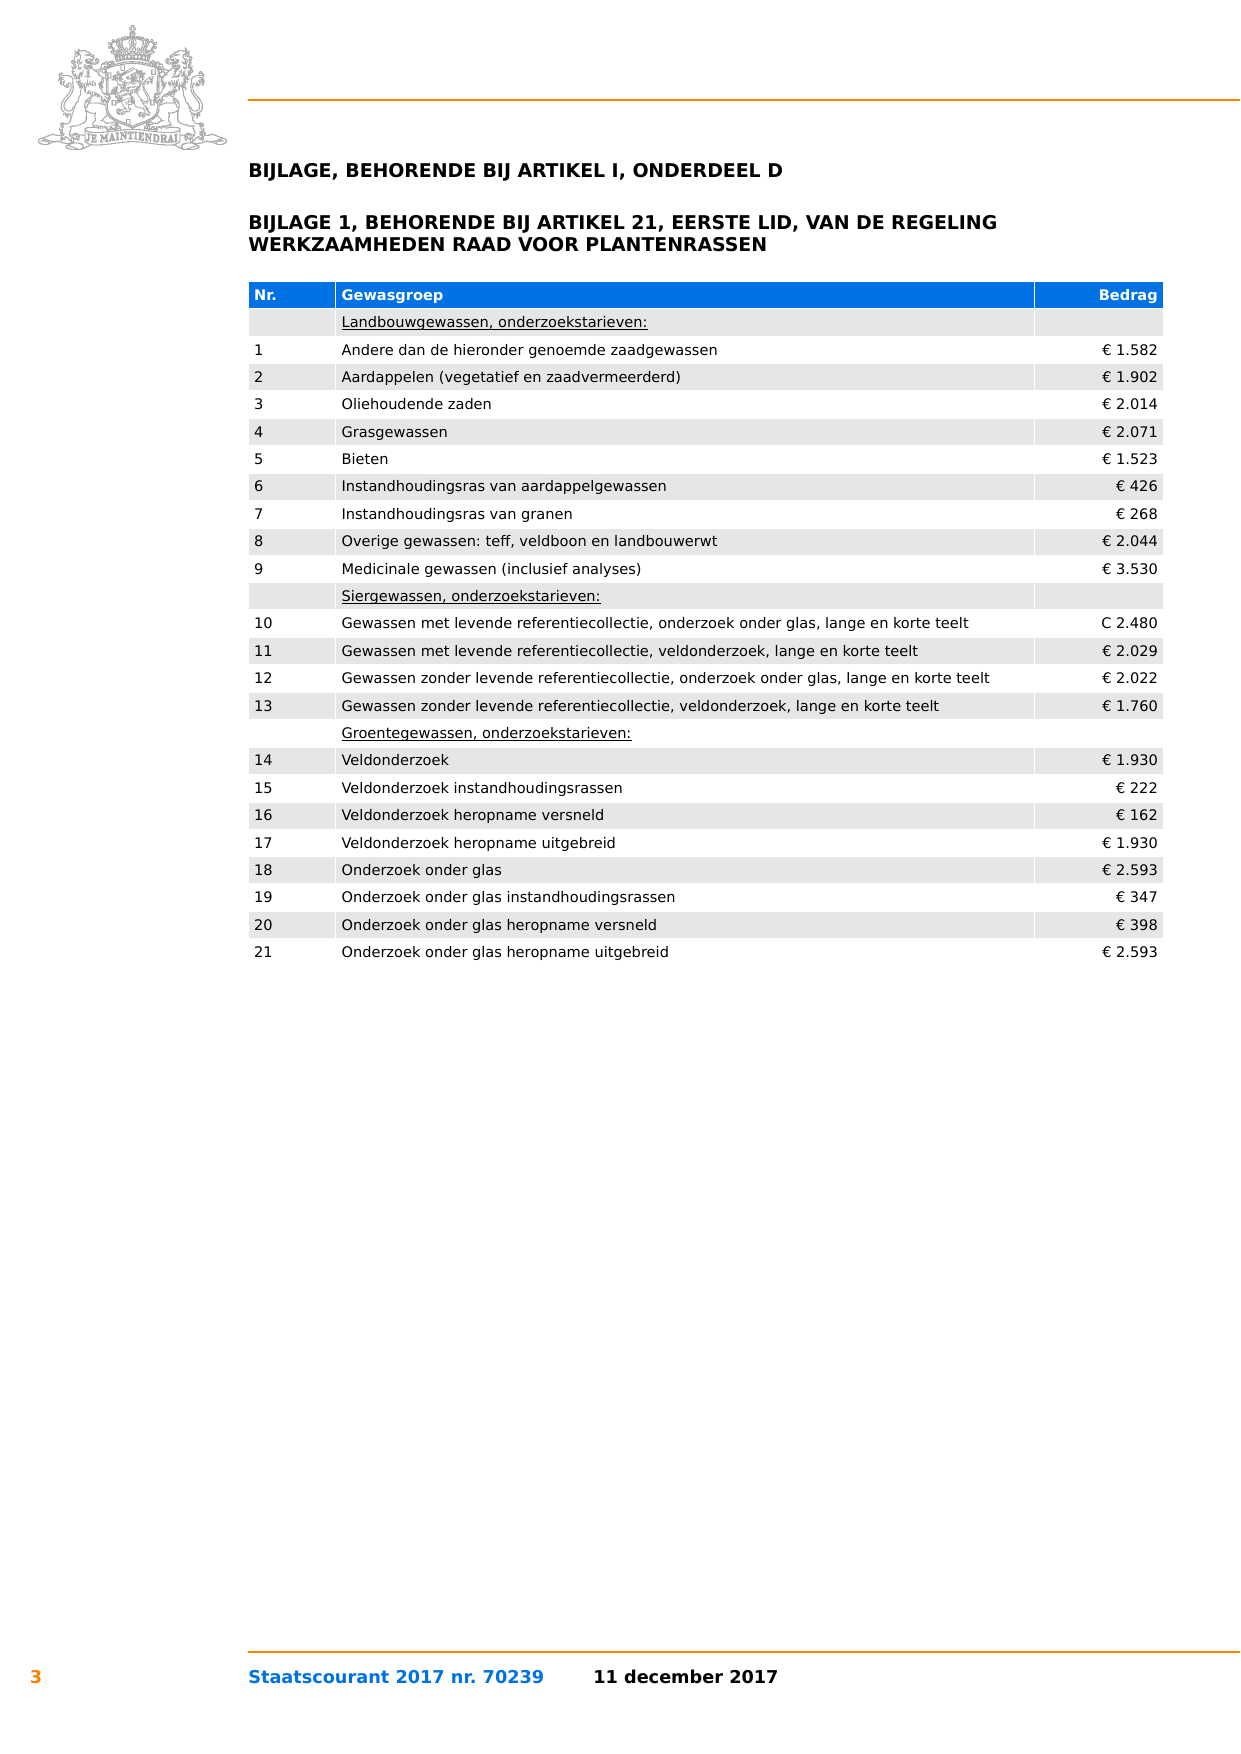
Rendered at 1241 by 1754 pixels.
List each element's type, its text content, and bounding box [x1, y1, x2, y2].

table_cell € 162 [1035, 803, 1163, 829]
table_cell Medicinale gewassen (inclusief analyses) [336, 556, 1034, 582]
table_cell Andere dan de hieronder genoemde zaadgewassen [336, 337, 1034, 363]
table_cell [1035, 309, 1163, 336]
table_cell [249, 720, 335, 747]
table_cell € 1.760 [1035, 693, 1163, 719]
table_cell Onderzoek onder glas instandhoudingsrassen [336, 885, 1034, 911]
table_cell € 2.022 [1035, 665, 1163, 692]
table_cell Overige gewassen: teff, veldboon en landbouwerwt [336, 529, 1034, 555]
table_cell 19 [249, 885, 335, 911]
table_cell Instandhoudingsras van granen [336, 501, 1034, 527]
table_cell 11 [249, 638, 335, 664]
table_header Gewasgroep [336, 282, 1034, 308]
table_cell 7 [249, 501, 335, 527]
table_cell 3 [249, 391, 335, 418]
table_cell € 268 [1035, 501, 1163, 527]
table_header Bedrag [1035, 282, 1163, 308]
table_cell € 426 [1035, 474, 1163, 500]
table_cell Veldonderzoek heropname uitgebreid [336, 830, 1034, 856]
table_cell € 2.044 [1035, 529, 1163, 555]
table_cell Landbouwgewassen, onderzoekstarieven: [336, 309, 1034, 336]
table_cell € 3.530 [1035, 556, 1163, 582]
table_cell € 2.014 [1035, 391, 1163, 418]
table_cell 10 [249, 611, 335, 637]
table_cell Grasgewassen [336, 419, 1034, 445]
table_cell € 1.930 [1035, 748, 1163, 774]
table_cell Instandhoudingsras van aardappelgewassen [336, 474, 1034, 500]
table_cell 12 [249, 665, 335, 692]
table_cell Onderzoek onder glas heropname versneld [336, 912, 1034, 938]
table_cell 17 [249, 830, 335, 856]
table_cell Oliehoudende zaden [336, 391, 1034, 418]
table_cell 4 [249, 419, 335, 445]
table_cell 2 [249, 364, 335, 390]
table_cell Gewassen met levende referentiecollectie, veldonderzoek, lange en korte teelt [336, 638, 1034, 664]
table_cell € 222 [1035, 775, 1163, 801]
picture [38, 25, 227, 150]
table_cell Onderzoek onder glas heropname uitgebreid [336, 939, 1034, 966]
table_header Nr. [249, 282, 335, 308]
table_cell Bieten [336, 446, 1034, 473]
table_cell [249, 309, 335, 336]
table_cell Veldonderzoek [336, 748, 1034, 774]
table_cell 6 [249, 474, 335, 500]
table_cell 8 [249, 529, 335, 555]
table_cell € 398 [1035, 912, 1163, 938]
table_cell 15 [249, 775, 335, 801]
table_cell € 1.902 [1035, 364, 1163, 390]
table_cell Gewassen met levende referentiecollectie, onderzoek onder glas, lange en korte teelt [336, 611, 1034, 637]
table_cell Onderzoek onder glas [336, 857, 1034, 883]
table_cell Groentegewassen, onderzoekstarieven: [336, 720, 1034, 747]
table_cell 20 [249, 912, 335, 938]
table_cell Gewassen zonder levende referentiecollectie, onderzoek onder glas, lange en korte teelt [336, 665, 1034, 692]
table_cell € 1.523 [1035, 446, 1163, 473]
table_cell Veldonderzoek heropname versneld [336, 803, 1034, 829]
table_cell Siergewassen, onderzoekstarieven: [336, 583, 1034, 609]
table_cell 13 [249, 693, 335, 719]
table_cell [249, 583, 335, 609]
table_cell € 2.029 [1035, 638, 1163, 664]
table_cell Aardappelen (vegetatief en zaadvermeerderd) [336, 364, 1034, 390]
table_cell 1 [249, 337, 335, 363]
table_cell [1035, 720, 1163, 747]
table_cell € 347 [1035, 885, 1163, 911]
table_cell 21 [249, 939, 335, 966]
table_cell 16 [249, 803, 335, 829]
table_cell Gewassen zonder levende referentiecollectie, veldonderzoek, lange en korte teelt [336, 693, 1034, 719]
table_cell 14 [249, 748, 335, 774]
table_cell 9 [249, 556, 335, 582]
table_cell € 1.582 [1035, 337, 1163, 363]
subtitle BIJLAGE 1, BEHORENDE BIJ ARTIKEL 21, EERSTE LID, VAN DE REGELING WERKZAAMHEDEN RAAD VOOR PLANTENRASSEN [248, 212, 1163, 256]
table_cell Veldonderzoek instandhoudingsrassen [336, 775, 1034, 801]
table_cell 18 [249, 857, 335, 883]
subtitle BIJLAGE, BEHORENDE BIJ ARTIKEL I, ONDERDEEL D [248, 160, 1163, 182]
table_cell C 2.480 [1035, 611, 1163, 637]
table_cell € 2.071 [1035, 419, 1163, 445]
table_cell € 2.593 [1035, 857, 1163, 883]
table_cell € 1.930 [1035, 830, 1163, 856]
table_cell 5 [249, 446, 335, 473]
table_cell [1035, 583, 1163, 609]
table_cell € 2.593 [1035, 939, 1163, 966]
